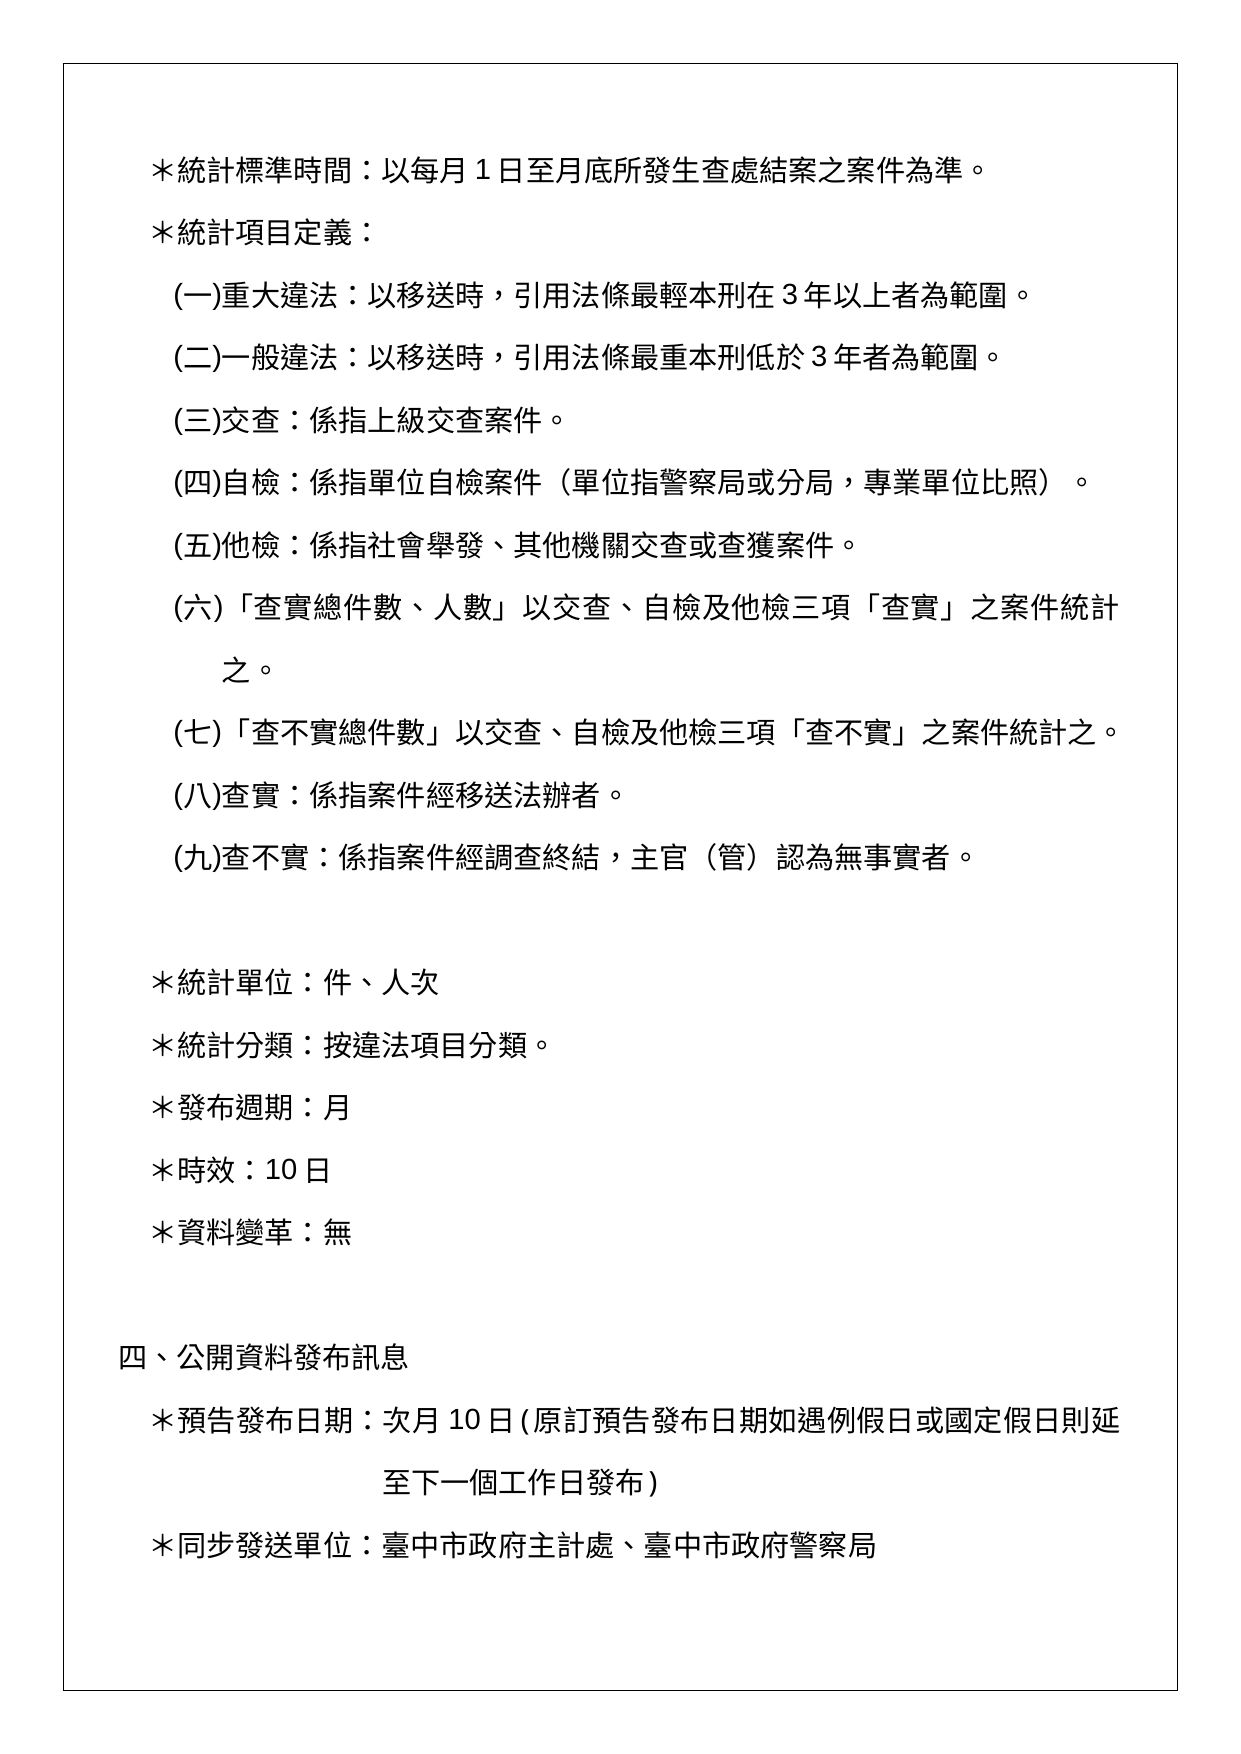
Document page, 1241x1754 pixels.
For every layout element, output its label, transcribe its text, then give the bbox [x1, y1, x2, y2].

text ＊統計單位：件、人次 [148, 939, 1122, 1002]
text (三)交查：係指上級交查案件。 [173, 377, 1122, 439]
text ＊資料變革：無 [148, 1189, 1122, 1252]
text (八)查實：係指案件經移送法辦者。 [173, 752, 1122, 814]
text ＊同步發送單位：臺中市政府主計處、臺中市政府警察局 [148, 1502, 1122, 1564]
text (七)「查不實總件數」以交查、自檢及他檢三項「查不實」之案件統計之。 [173, 689, 1122, 752]
text (四)自檢：係指單位自檢案件（單位指警察局或分局，專業單位比照）。 [173, 439, 1122, 502]
text ＊統計分類：按違法項目分類。 [148, 1002, 1122, 1064]
text ＊統計項目定義： [148, 189, 1122, 252]
text (六)「查實總件數、人數」以交查、自檢及他檢三項「查實」之案件統計之。 [173, 564, 1122, 689]
text ＊統計標準時間：以每月1日至月底所發生查處結案之案件為準。 [148, 127, 1122, 189]
text (一)重大違法：以移送時，引用法條最輕本刑在3年以上者為範圍。 [173, 252, 1122, 314]
text ＊發布週期：月 [148, 1064, 1122, 1127]
text ＊時效：10日 [148, 1127, 1122, 1189]
text (九)查不實：係指案件經調查終結，主官（管）認為無事實者。 [173, 814, 1122, 877]
text ＊預告發布日期：次月10日(原訂預告發布日期如遇例假日或國定假日則延至下一個工作日發布) [148, 1377, 1122, 1502]
text (二)一般違法：以移送時，引用法條最重本刑低於3年者為範圍。 [173, 314, 1122, 377]
text (五)他檢：係指社會舉發、其他機關交查或查獲案件。 [173, 502, 1122, 564]
text 四、公開資料發布訊息 [118, 1314, 1122, 1377]
